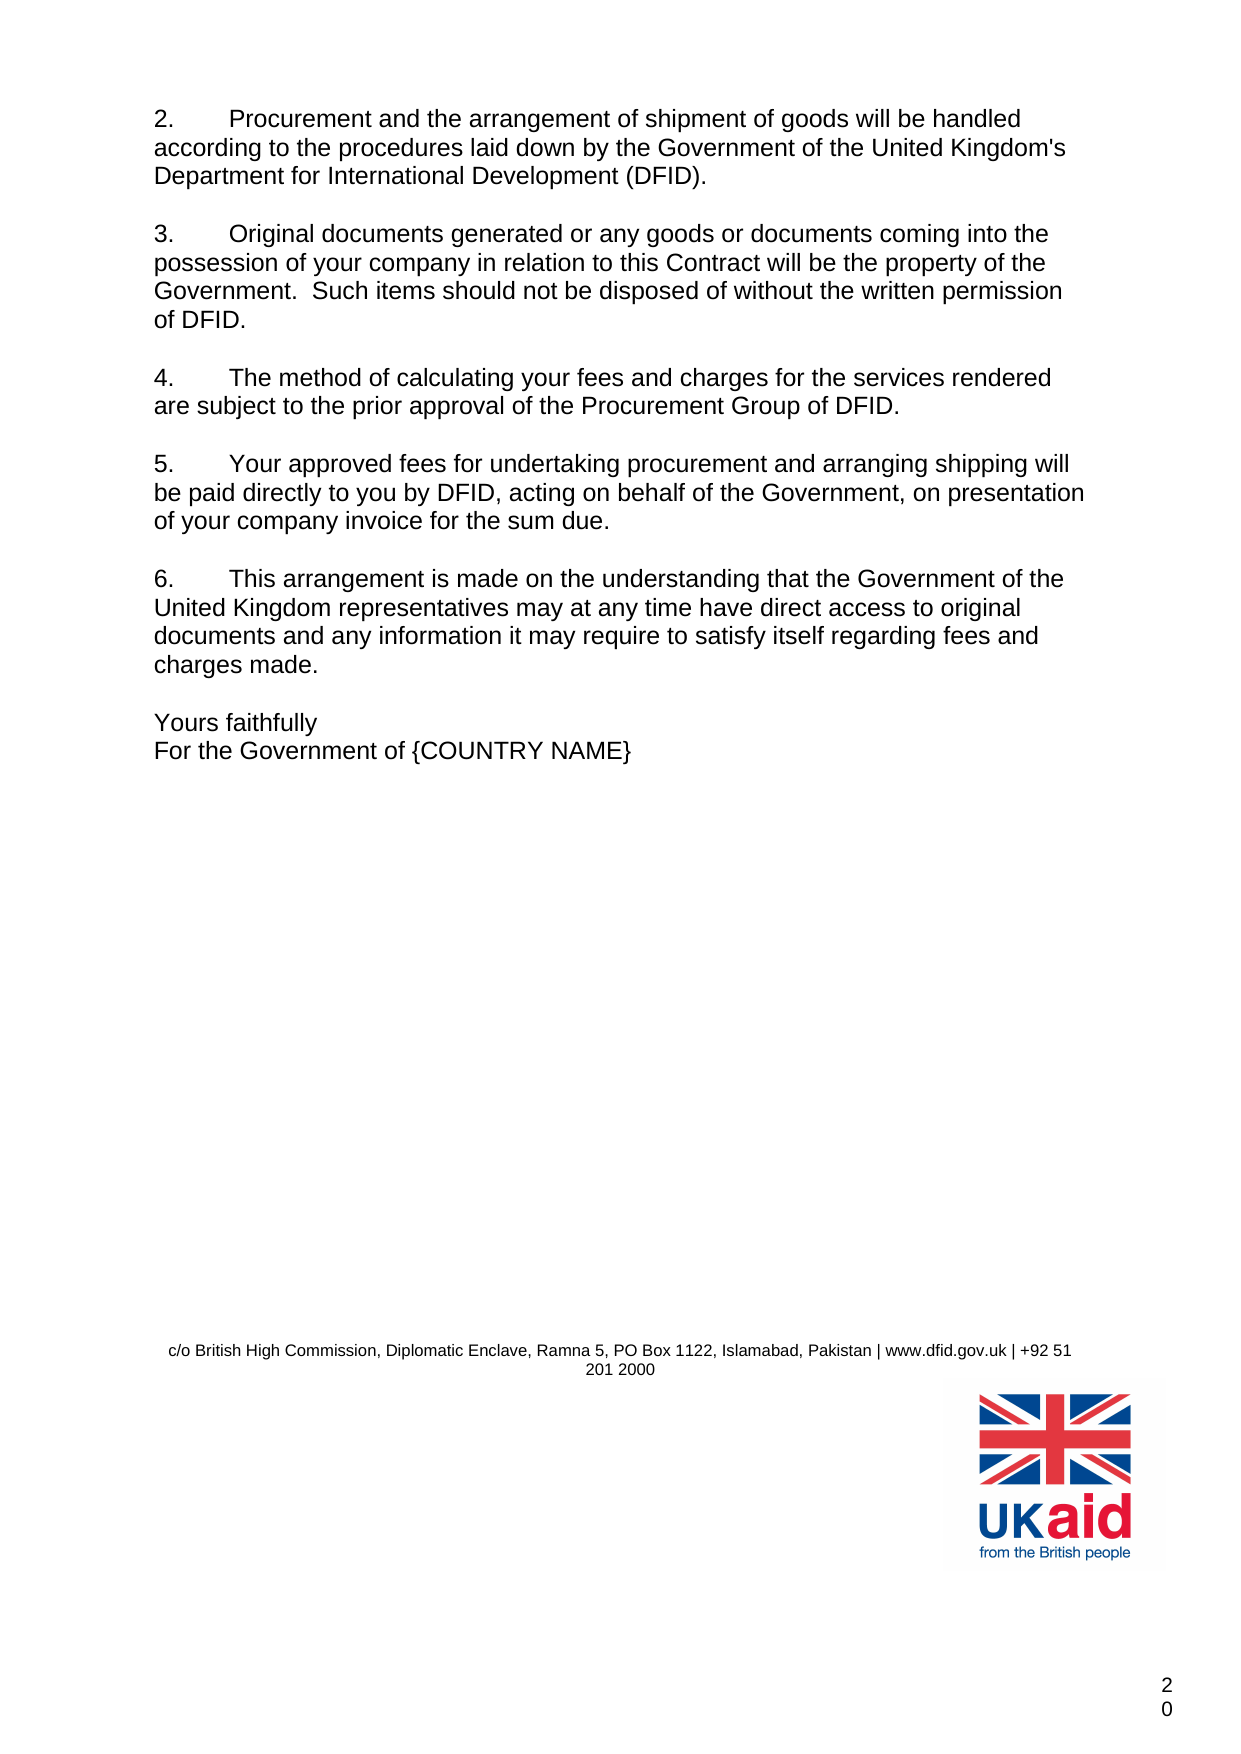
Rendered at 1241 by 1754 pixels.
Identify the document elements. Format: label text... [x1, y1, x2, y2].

text Yours faithfully [153, 707, 1087, 736]
text 4. The method of calculating your fees and charges for the services rendered are subject to the prior approval of the Procurement Group of DFID. [153, 362, 1087, 420]
text For the Government of {COUNTRY NAME} [153, 736, 1087, 765]
text 5. Your approved fees for undertaking procurement and arranging shipping will be paid directly to you by DFID, acting on behalf of the Government, on presentation of your company invoice for the sum due. [153, 449, 1087, 535]
text 6. This arrangement is made on the understanding that the Government of the United Kingdom representatives may at any time have direct access to original documents and any information it may require to satisfy itself regarding fees and charges made. [153, 564, 1087, 679]
text 2. Procurement and the arrangement of shipment of goods will be handled according to the procedures laid down by the Government of the United Kingdom's Department for International Development (DFID). [153, 104, 1087, 190]
text 3. Original documents generated or any goods or documents coming into the possession of your company in relation to this Contract will be the property of the Government. Such items should not be disposed of without the written permission of DFID. [153, 219, 1087, 334]
